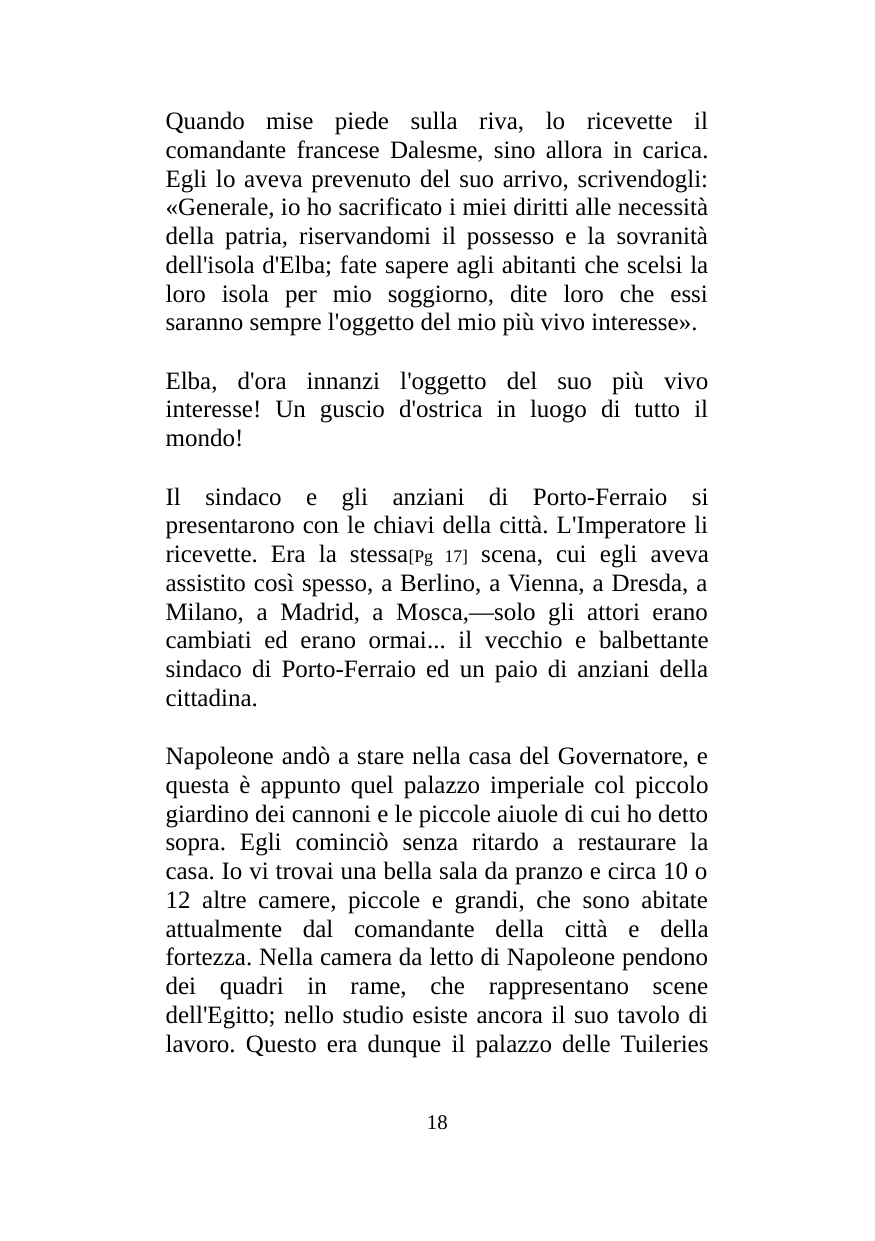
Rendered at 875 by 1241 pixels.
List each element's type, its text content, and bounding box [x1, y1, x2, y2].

text Elba, d'ora innanzi l'oggetto del suo più vivo interesse! Un guscio d'ostrica in luogo di tutto il mondo! [165, 366, 709, 452]
text Il sindaco e gli anziani di Porto-Ferraio si presentarono con le chiavi della città. L'Imperatore li ricevette. Era la stessa[Pg 17] scena, cui egli aveva assistito così spesso, a Berlino, a Vienna, a Dresda, a Milano, a Madrid, a Mosca,—solo gli attori erano cambiati ed erano ormai... il vecchio e balbettante sindaco di Porto-Ferraio ed un paio di anziani della cittadina. [165, 482, 709, 712]
text Napoleone andò a stare nella casa del Governatore, e questa è appunto quel palazzo imperiale col piccolo giardino dei cannoni e le piccole aiuole di cui ho detto sopra. Egli cominciò senza ritardo a restaurare la casa. Io vi trovai una bella sala da pranzo e circa 10 o 12 altre camere, piccole e grandi, che sono abitate attualmente dal comandante della città e della fortezza. Nella camera da letto di Napoleone pendono dei quadri in rame, che rappresentano scene dell'Egitto; nello studio esiste ancora il suo tavolo di lavoro. Questo era dunque il palazzo delle Tuileries [165, 741, 709, 1057]
text Quando mise piede sulla riva, lo ricevette il comandante francese Dalesme, sino allora in carica. Egli lo aveva prevenuto del suo arrivo, scrivendogli: «Generale, io ho sacrificato i miei diritti alle necessità della patria, riservandomi il possesso e la sovranità dell'isola d'Elba; fate sapere agli abitanti che scelsi la loro isola per mio soggiorno, dite loro che essi saranno sempre l'oggetto del mio più vivo interesse». [165, 106, 709, 336]
